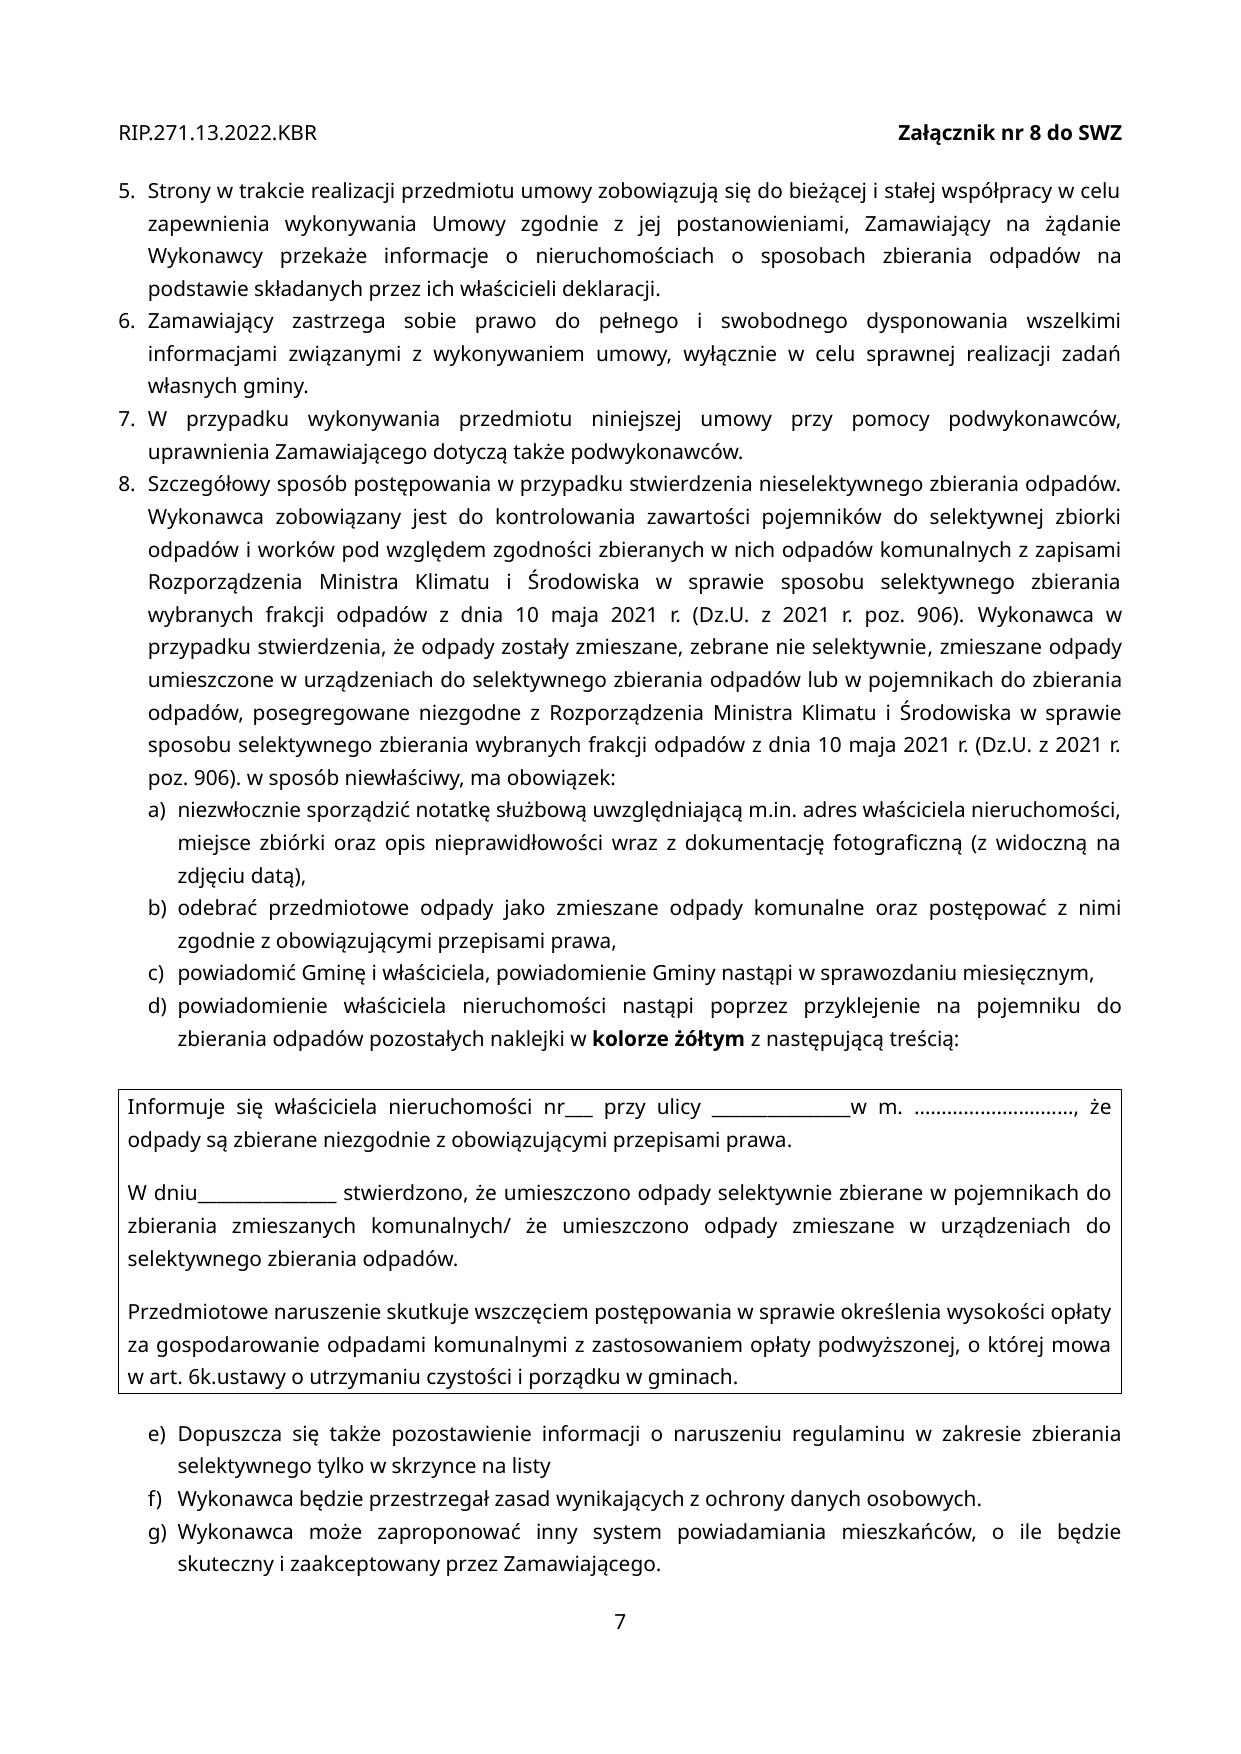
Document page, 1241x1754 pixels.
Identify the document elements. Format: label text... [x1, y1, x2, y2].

list Szczegółowy sposób postępowania w przypadku stwierdzenia nieselektywnego zbierania odpadów. Wykonawca zobowiązany jest do kontrolowania zawartości pojemników do selektywnej zbiorki odpadów i worków pod względem zgodności zbieranych w nich odpadów komunalnych z zapisami Rozporządzenia Ministra Klimatu i Środowiska w sprawie sposobu selektywnego zbierania wybranych frakcji odpadów z dnia 10 maja 2021 r. (Dz.U. z 2021 r. poz. 906). Wykonawca w przypadku stwierdzenia, że odpady zostały zmieszane, zebrane nie selektywnie, zmieszane odpady umieszczone w urządzeniach do selektywnego zbierania odpadów lub w pojemnikach do zbierania odpadów, posegregowane niezgodne z Rozporządzenia Ministra Klimatu i Środowiska w sprawie sposobu selektywnego zbierania wybranych frakcji odpadów z dnia 10 maja 2021 r. (Dz.U. z 2021 r. poz. 906). w sposób niewłaściwy, ma obowiązek: [118, 469, 1122, 791]
list Zamawiający zastrzega sobie prawo do pełnego i swobodnego dysponowania wszelkimi informacjami związanymi z wykonywaniem umowy, wyłącznie w celu sprawnej realizacji zadań własnych gminy. [118, 306, 1122, 400]
list Dopuszcza się także pozostawienie informacji o naruszeniu regulaminu w zakresie zbierania selektywnego tylko w skrzynce na listy [148, 1419, 1122, 1480]
list W przypadku wykonywania przedmiotu niniejszej umowy przy pomocy podwykonawców, uprawnienia Zamawiającego dotyczą także podwykonawców. [118, 404, 1122, 465]
text W dniu_______________ stwierdzono, że umieszczono odpady selektywnie zbierane w pojemnikach do zbierania zmieszanych komunalnych/ że umieszczono odpady zmieszane w urządzeniach do selektywnego zbierania odpadów. [119, 1175, 1121, 1272]
list Strony w trakcie realizacji przedmiotu umowy zobowiązują się do bieżącej i stałej współpracy w celu zapewnienia wykonywania Umowy zgodnie z jej postanowieniami, Zamawiający na żądanie Wykonawcy przekaże informacje o nieruchomościach o sposobach zbierania odpadów na podstawie składanych przez ich właścicieli deklaracji. [118, 176, 1122, 302]
list powiadomienie właściciela nieruchomości nastąpi poprzez przyklejenie na pojemniku do zbierania odpadów pozostałych naklejki w kolorze żółtym z następującą treścią: [148, 991, 1122, 1052]
list Wykonawca będzie przestrzegał zasad wynikających z ochrony danych osobowych. [148, 1484, 1122, 1513]
list powiadomić Gminę i właściciela, powiadomienie Gminy nastąpi w sprawozdaniu miesięcznym, [148, 958, 1122, 987]
list odebrać przedmiotowe odpady jako zmieszane odpady komunalne oraz postępować z nimi zgodnie z obowiązującymi przepisami prawa, [148, 893, 1122, 954]
list niezwłocznie sporządzić notatkę służbową uwzględniającą m.in. adres właściciela nieruchomości, miejsce zbiórki oraz opis nieprawidłowości wraz z dokumentację fotograficzną (z widoczną na zdjęciu datą), [148, 796, 1122, 889]
text Przedmiotowe naruszenie skutkuje wszczęciem postępowania w sprawie określenia wysokości opłaty za gospodarowanie odpadami komunalnymi z zastosowaniem opłaty podwyższonej, o której mowa w art. 6k.ustawy o utrzymaniu czystości i porządku w gminach. [119, 1294, 1121, 1393]
list Wykonawca może zaproponować inny system powiadamiania mieszkańców, o ile będzie skuteczny i zaakceptowany przez Zamawiającego. [148, 1517, 1122, 1578]
text Informuje się właściciela nieruchomości nr___ przy ulicy _______________w m. ………………..………, że odpady są zbierane niezgodnie z obowiązującymi przepisami prawa. [119, 1090, 1121, 1153]
